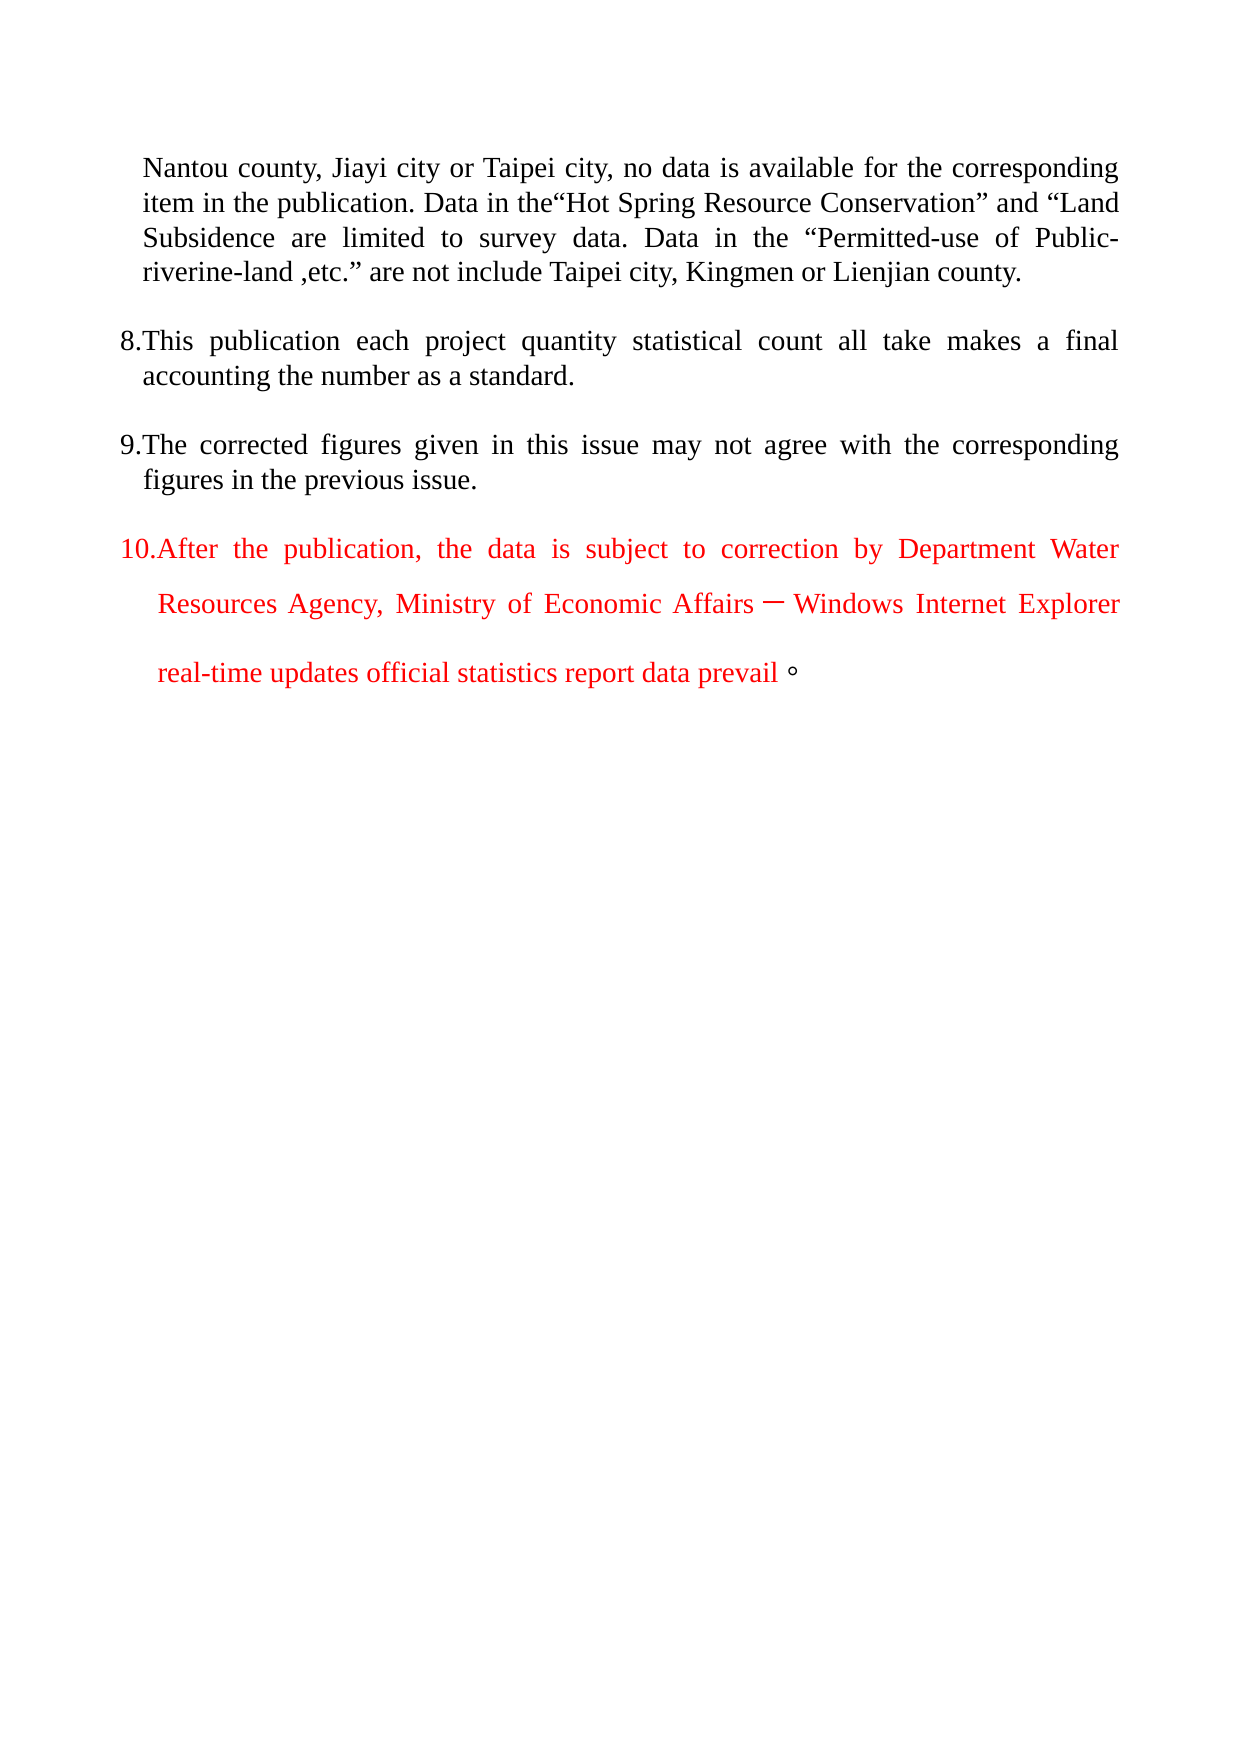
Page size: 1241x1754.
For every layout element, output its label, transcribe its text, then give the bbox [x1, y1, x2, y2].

text 9.The corrected figures given in this issue may not agree with the corresponding figures in the previous issue. [120, 427, 1120, 497]
text 10.After the publication, the data is subject to correction by Department Water Resources Agency, Ministry of Economic Affairs－Windows Internet Explorer real-time updates official statistics report data prevail。 [120, 531, 1120, 704]
text Nantou county, Jiayi city or Taipei city, no data is available for the corresponding item in the publication. Data in the“Hot Spring Resource Conservation” and “Land Subsidence are limited to survey data. Data in the “Permitted-use of Public-riverine-land ,etc.” are not include Taipei city, Kingmen or Lienjian county. [120, 151, 1120, 289]
text 8.This publication each project quantity statistical count all take makes a final accounting the number as a standard. [120, 324, 1120, 393]
